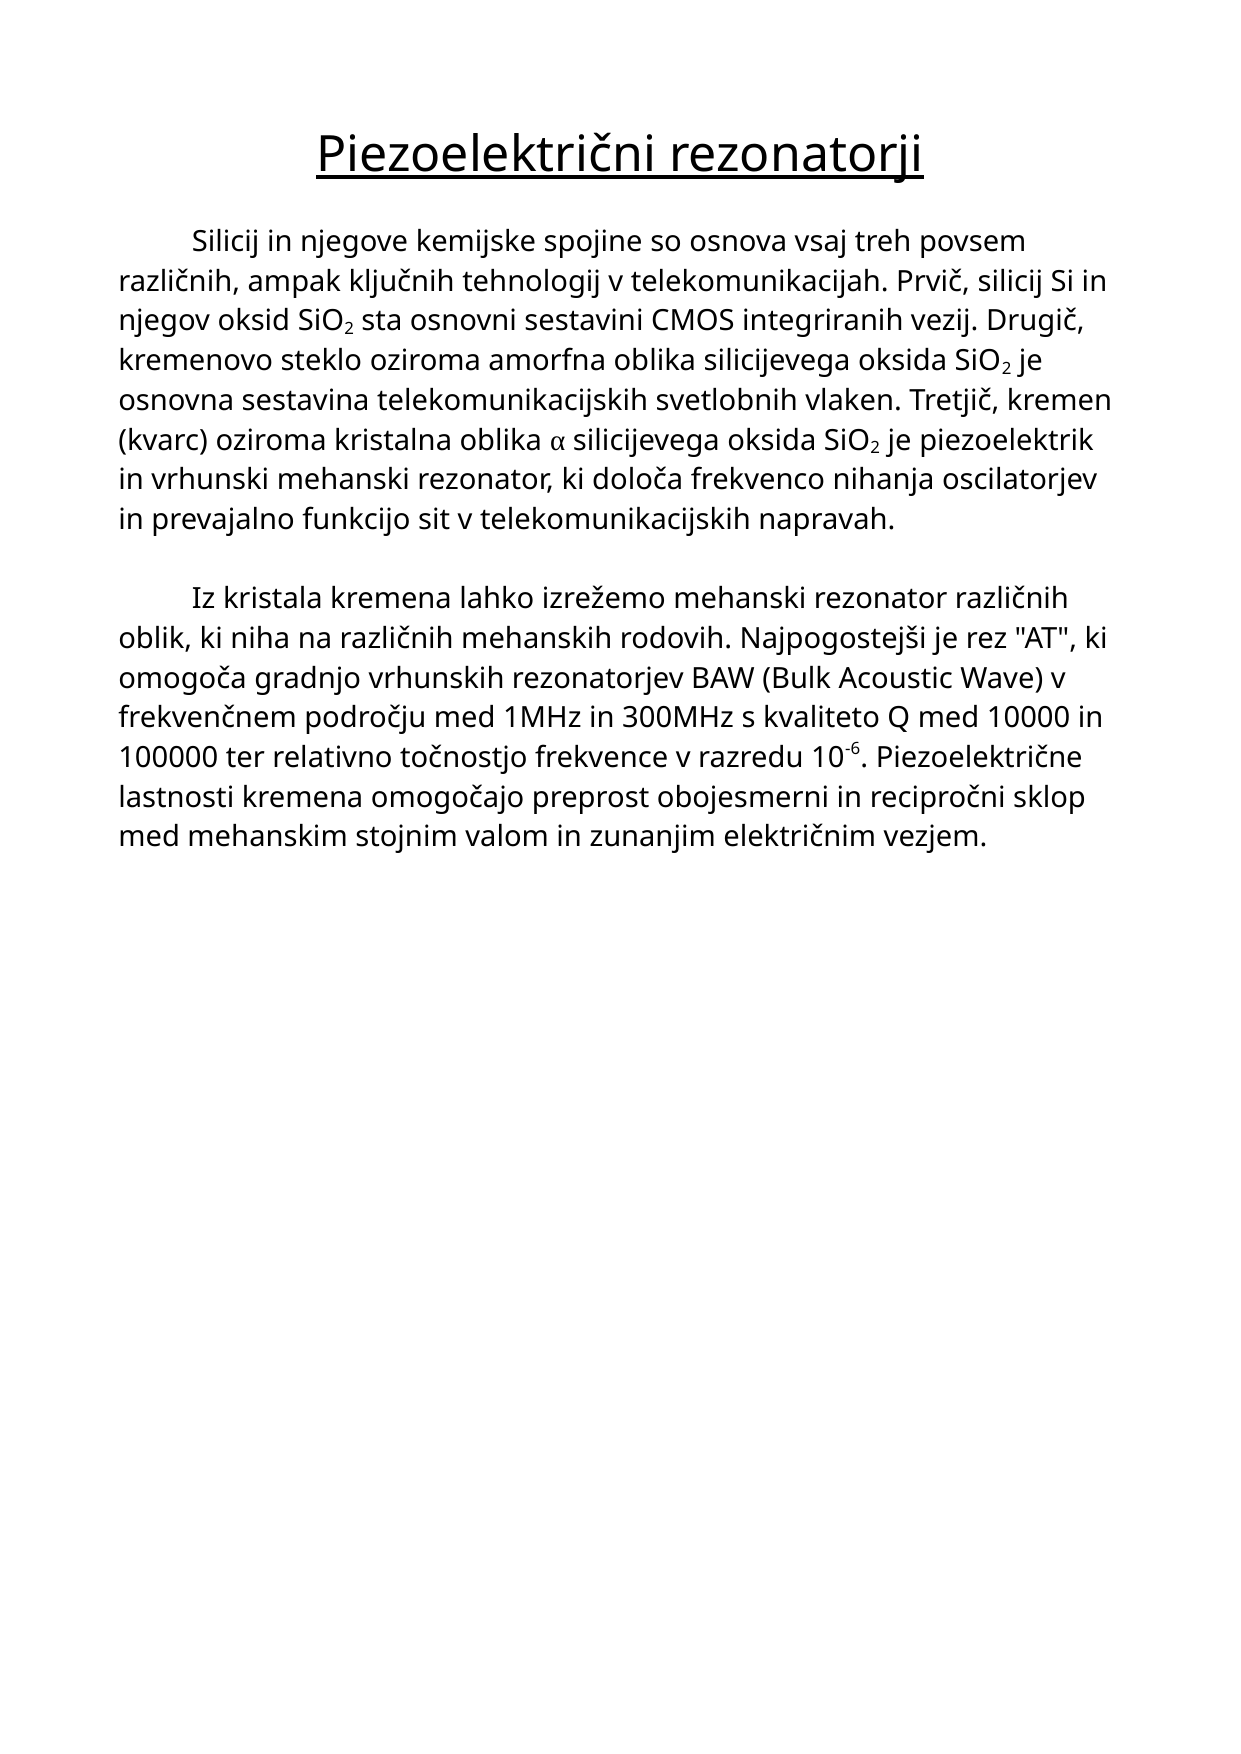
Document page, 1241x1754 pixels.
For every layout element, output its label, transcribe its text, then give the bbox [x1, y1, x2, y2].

text Silicij in njegove kemijske spojine so osnova vsaj treh povsem različnih, ampak ključnih tehnologij v telekomunikacijah. Prvič, silicij Si in njegov oksid SiO2 sta osnovni sestavini CMOS integriranih vezij. Drugič, kremenovo steklo oziroma amorfna oblika silicijevega oksida SiO2 je osnovna sestavina telekomunikacijskih svetlobnih vlaken. Tretjič, kremen (kvarc) oziroma kristalna oblika α silicijevega oksida SiO2 je piezoelektrik in vrhunski mehanski rezonator, ki določa frekvenco nihanja oscilatorjev in prevajalno funkcijo sit v telekomunikacijskih napravah. [118, 220, 1122, 538]
text Piezoelektrični rezonatorji [118, 118, 1122, 186]
text Iz kristala kremena lahko izrežemo mehanski rezonator različnih oblik, ki niha na različnih mehanskih rodovih. Najpogostejši je rez "AT", ki omogoča gradnjo vrhunskih rezonatorjev BAW (Bulk Acoustic Wave) v frekvenčnem področju med 1MHz in 300MHz s kvaliteto Q med 10000 in 100000 ter relativno točnostjo frekvence v razredu 10-6. Piezoelektrične lastnosti kremena omogočajo preprost obojesmerni in recipročni sklop med mehanskim stojnim valom in zunanjim električnim vezjem. [118, 577, 1122, 855]
